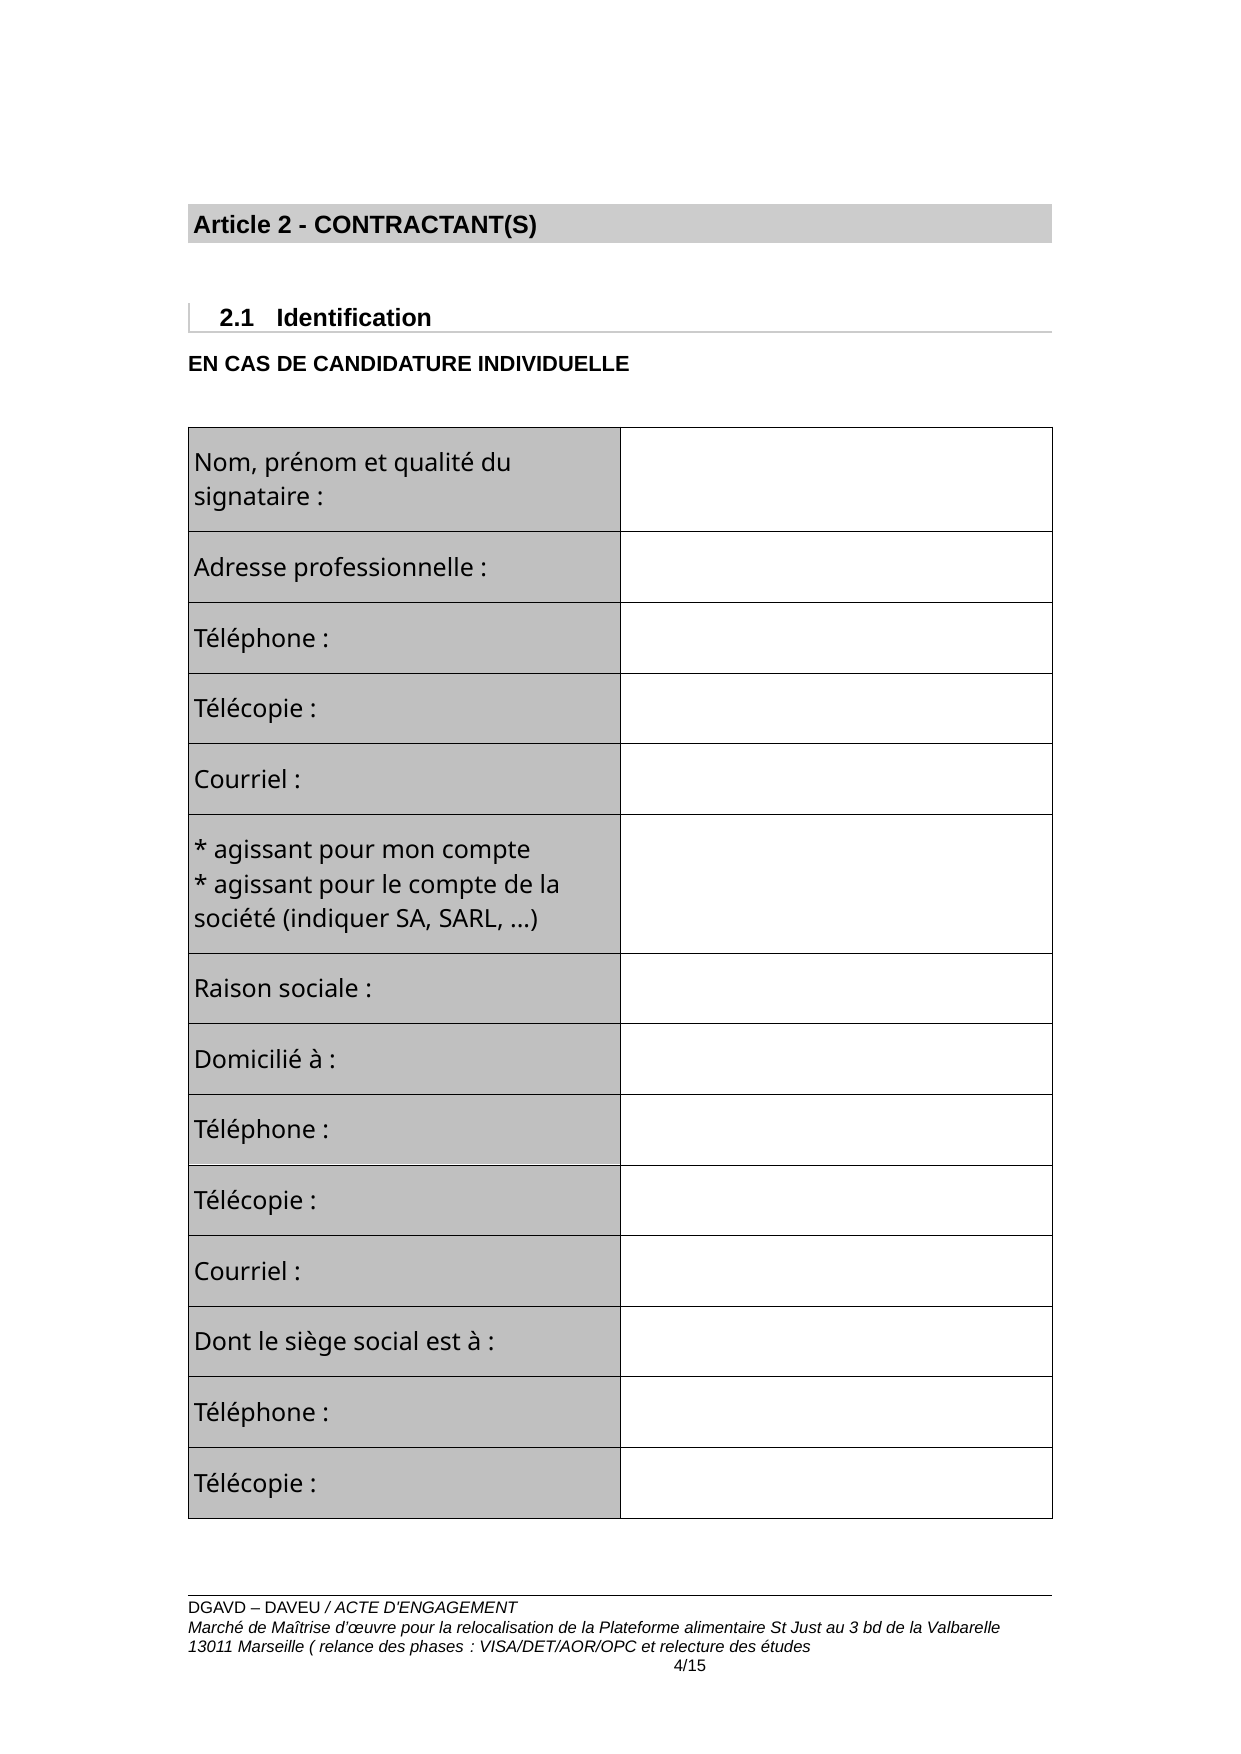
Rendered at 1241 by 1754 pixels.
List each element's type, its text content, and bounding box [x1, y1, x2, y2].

table_cell [621, 744, 1052, 814]
table_header [621, 428, 1052, 531]
table_cell [621, 674, 1052, 743]
table_cell Téléphone : [189, 1377, 620, 1447]
table_cell Téléphone : [189, 603, 620, 673]
table_cell Télécopie : [189, 674, 620, 743]
table_cell Dont le siège social est à : [189, 1307, 620, 1376]
table_cell Domicilié à : [189, 1024, 620, 1094]
table_cell [621, 1377, 1052, 1447]
table_cell * agissant pour mon compte * agissant pour le compte de la société (indiquer SA, SARL, ...) [189, 815, 620, 953]
table_cell Téléphone : [189, 1095, 620, 1164]
table_cell Adresse professionnelle : [189, 532, 620, 602]
table_cell [621, 1448, 1052, 1518]
subtitle CONTRACTANT(S) [190, 207, 1050, 241]
table_cell [621, 532, 1052, 602]
table_cell Télécopie : [189, 1448, 620, 1518]
text EN CAS DE CANDIDATURE INDIVIDUELLE [188, 351, 1052, 376]
table_cell [621, 603, 1052, 673]
table_cell [621, 1095, 1052, 1164]
table_cell Télécopie : [189, 1166, 620, 1235]
table_cell [621, 1307, 1052, 1376]
subtitle Identification [188, 302, 1052, 331]
table_cell [621, 1236, 1052, 1306]
table_cell [621, 1166, 1052, 1235]
table_cell [621, 1024, 1052, 1094]
table_cell Courriel : [189, 744, 620, 814]
table_cell Raison sociale : [189, 954, 620, 1023]
table_cell [621, 815, 1052, 953]
table_header Nom, prénom et qualité du signataire : [189, 428, 620, 531]
table_cell [621, 954, 1052, 1023]
table_cell Courriel : [189, 1236, 620, 1306]
